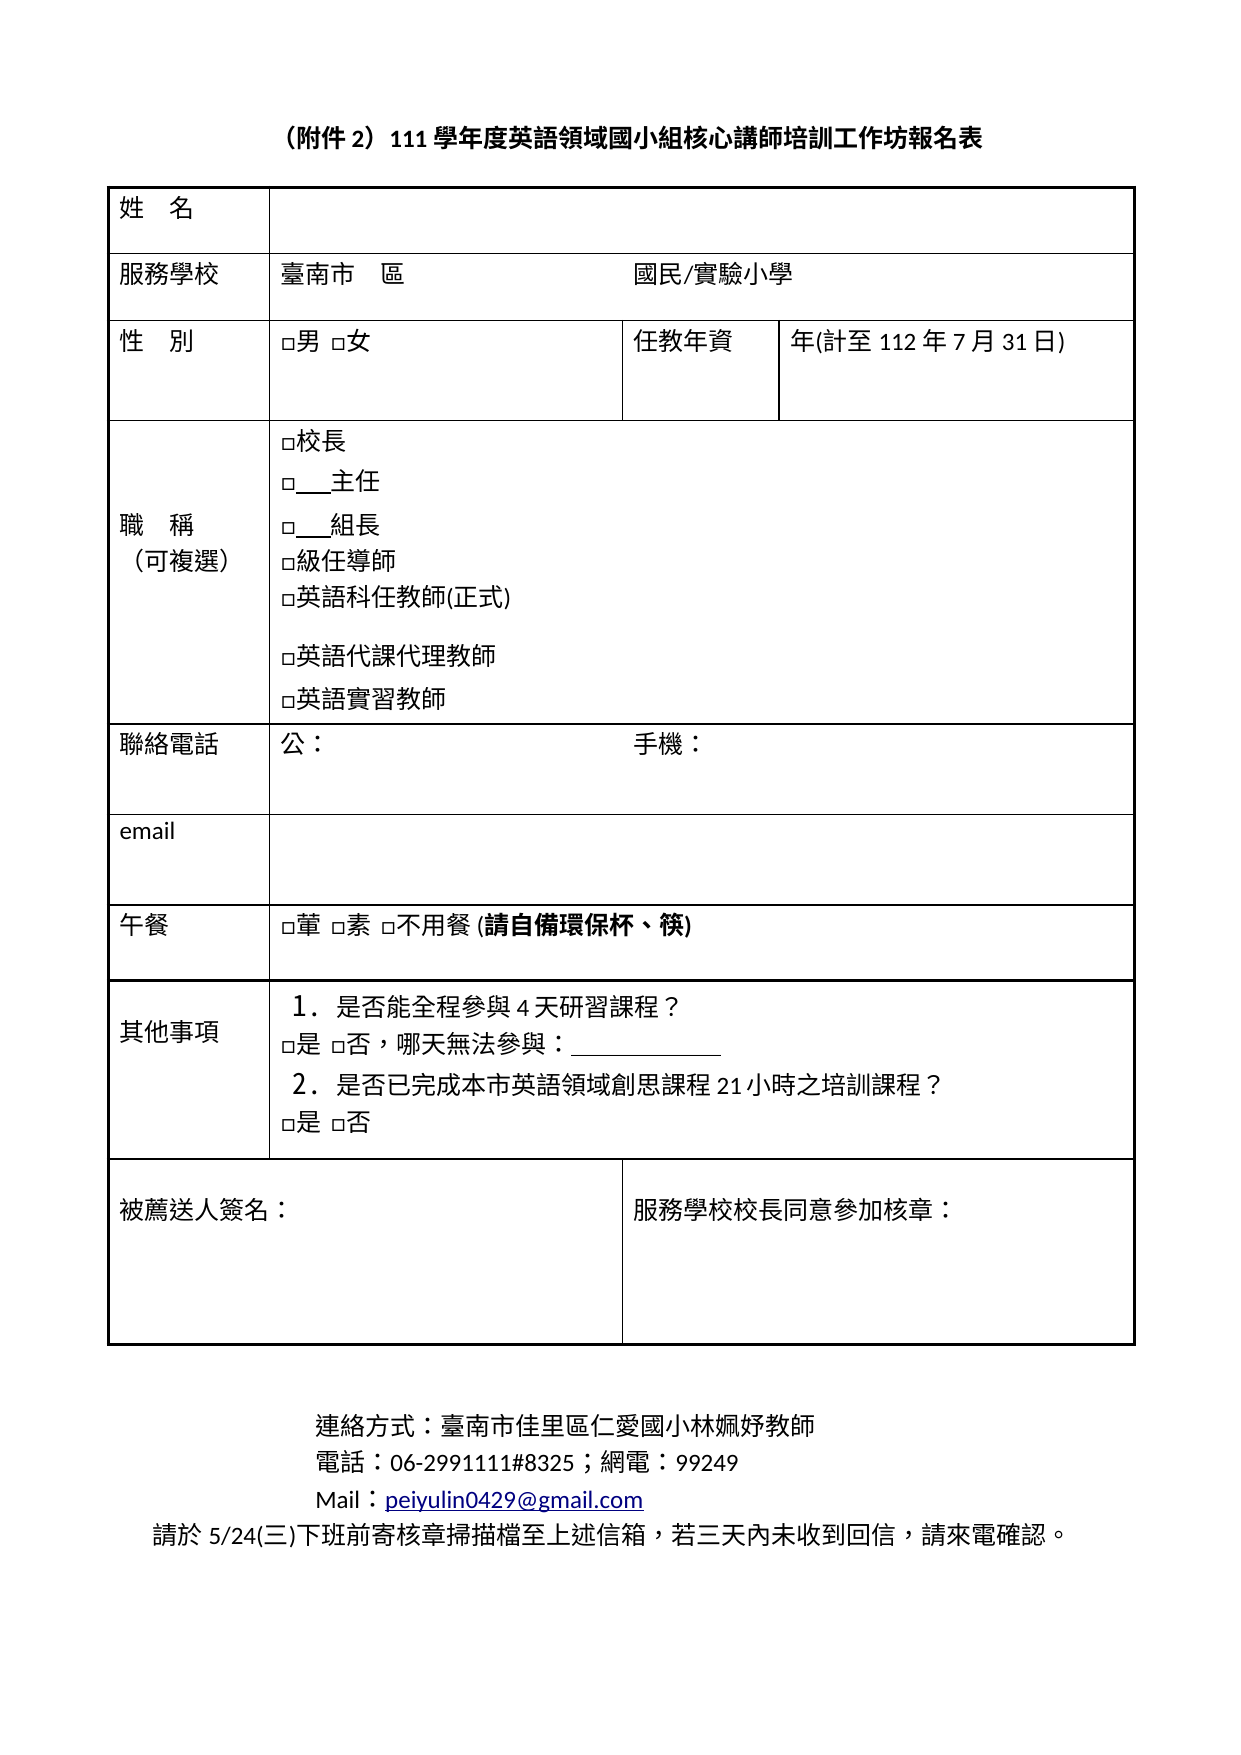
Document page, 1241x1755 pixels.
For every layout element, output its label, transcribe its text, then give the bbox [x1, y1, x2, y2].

table_cell 公： [270, 725, 622, 813]
text Mail：peiyulin0429@gmail.com [315, 1479, 1149, 1515]
table_cell □英語代課代理教師 [270, 636, 1133, 680]
table_cell 被薦送人簽名： [110, 1160, 622, 1342]
table_cell [779, 725, 1133, 813]
text 請於 5/24(三)下班前寄核章掃描檔至上述信箱，若三天內未收到回信，請來電確認。 [153, 1515, 1149, 1552]
table_cell 國民/實驗小學 [622, 254, 1133, 320]
table_cell [110, 462, 269, 505]
table_cell 任教年資 [623, 321, 778, 419]
table_header [270, 189, 1133, 253]
table_cell [270, 815, 1133, 904]
table_cell 服務學校 [110, 254, 269, 320]
table_cell 午餐 [110, 906, 269, 979]
table_cell email [110, 815, 269, 904]
table_cell [110, 680, 269, 723]
text 連絡方式：臺南市佳里區仁愛國小林姵妤教師 [315, 1407, 1149, 1443]
table_cell 年(計至 112 年 7 月 31 日) [780, 321, 1133, 419]
table_cell □男 □女 [270, 321, 622, 419]
table_cell 聯絡電話 [110, 725, 269, 813]
table_cell 職 稱 （可複選） [110, 505, 269, 636]
table_cell □校長 [270, 421, 1133, 462]
text （附件 2）111 學年度英語領域國小組核心講師培訓工作坊報名表 [271, 119, 1149, 155]
table_cell 是否能全程參與4天研習課程？ □是 □否，哪天無法參與：＿＿＿＿＿＿ 是否已完成本市英語領域創思課程21小時之培訓課程？ □是 □否 [270, 982, 1133, 1158]
table_cell □英語實習教師 [270, 680, 1133, 723]
table_cell □葷 □素 □不用餐 (請自備環保杯、筷) [270, 906, 1133, 979]
table_cell 臺南市 區 [270, 254, 622, 320]
table_cell 其他事項 [110, 982, 269, 1158]
table_cell [110, 421, 269, 462]
table_cell 手機： [622, 725, 779, 813]
table_cell 性 別 [110, 321, 269, 419]
table_cell □ 主任 [270, 462, 1133, 505]
table_header 姓 名 [110, 189, 269, 253]
table_cell [110, 636, 269, 680]
table_cell 服務學校校長同意參加核章： [623, 1160, 1133, 1342]
text 電話：06-2991111#8325；網電：99249 [315, 1443, 1149, 1479]
table_cell □ 組長 □級任導師 □英語科任教師(正式) [270, 505, 1133, 636]
